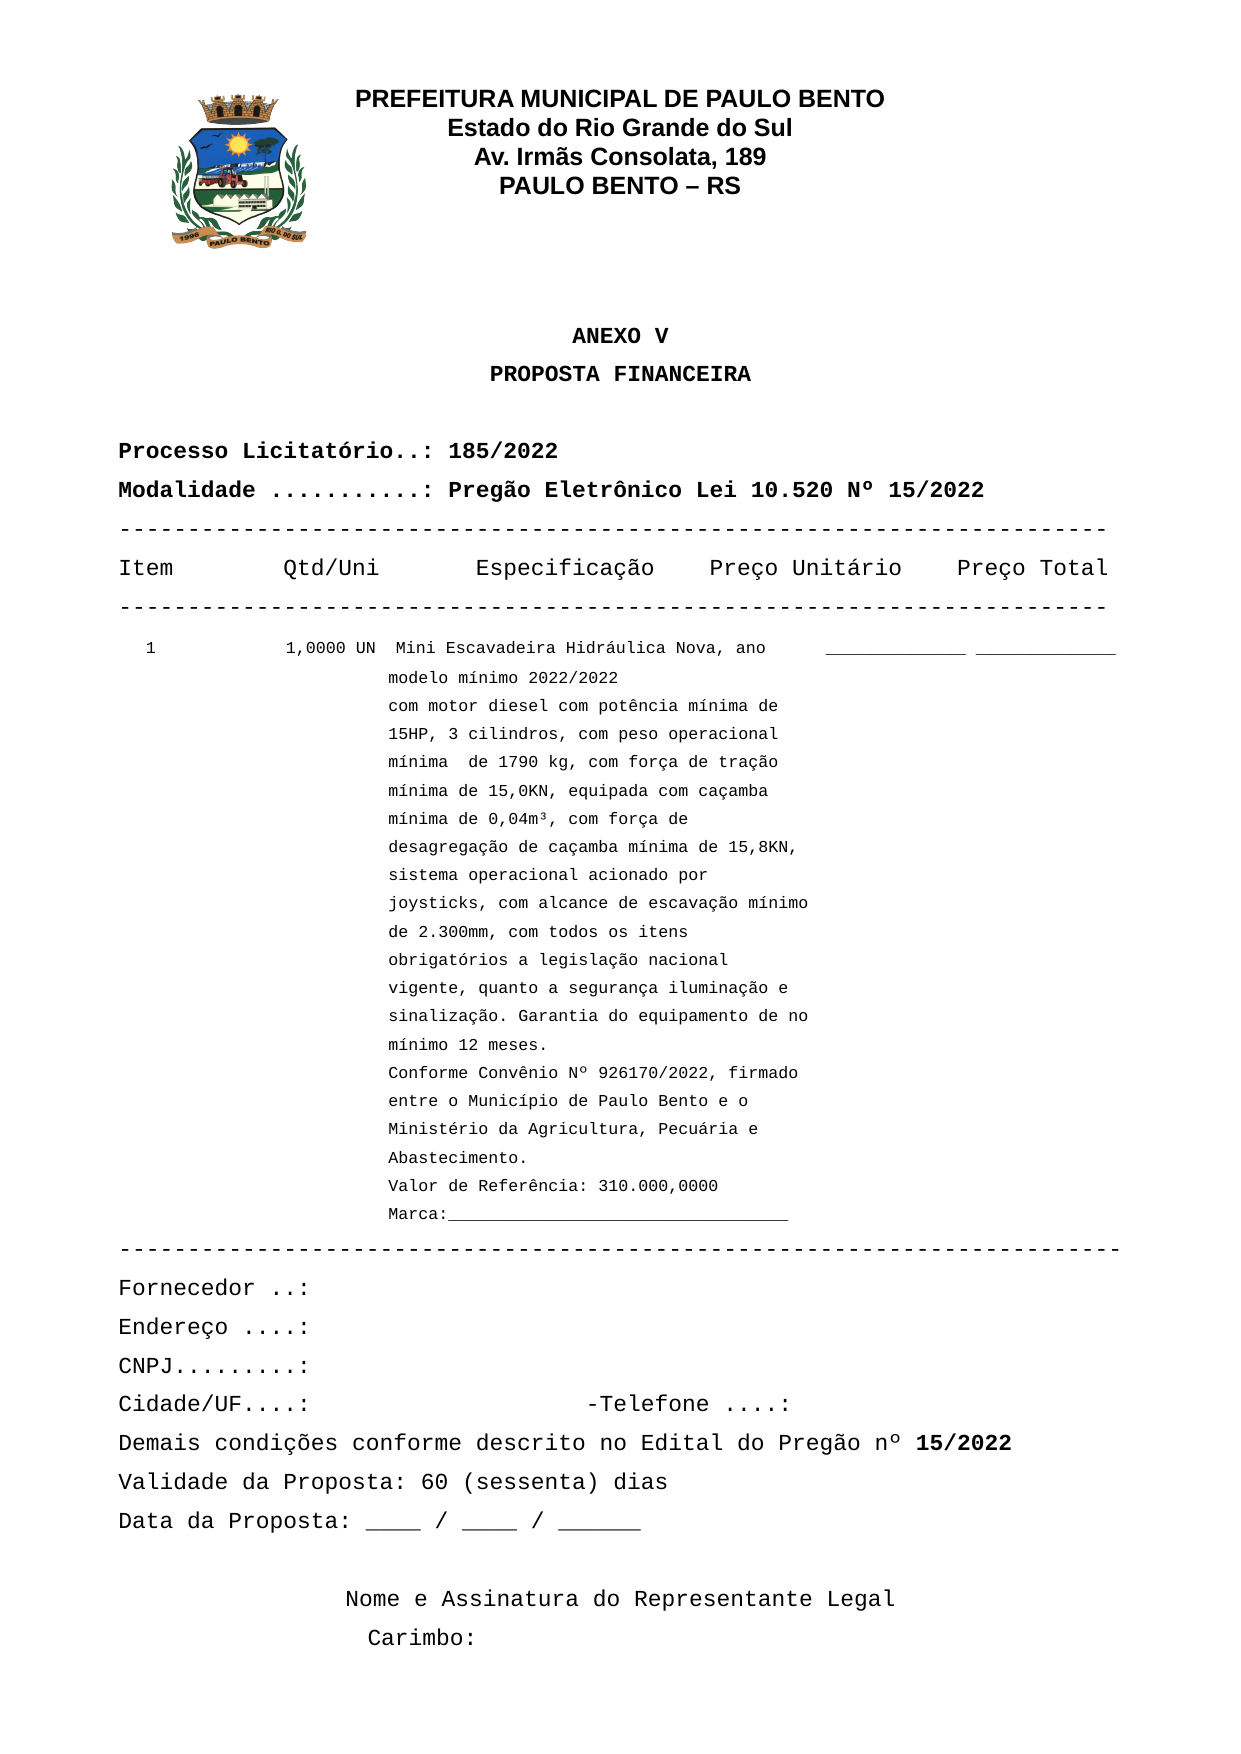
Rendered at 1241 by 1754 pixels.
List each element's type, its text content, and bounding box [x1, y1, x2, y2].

text ------------------------------------------------------------------------ Item Qtd/Uni Especificação Preço Unitário Preço Total ------------------------------------------------------------------------ 1 1,0000 UN Mini Escavadeira Hidráulica Nova, ano ______________ ______________ modelo mínimo 2022/2022 com motor diesel com potência mínima de 15HP, 3 cilindros, com peso operacional mínima de 1790 kg, com força de tração mínima de 15,0KN, equipada com caçamba mínima de 0,04m³, com força de desagregação de caçamba mínima de 15,8KN, sistema operacional acionado por joysticks, com alcance de escavação mínimo de 2.300mm, com todos os itens obrigatórios a legislação nacional vigente, quanto a segurança iluminação e sinalização. Garantia do equipamento de no mínimo 12 meses. Conforme Convênio Nº 926170/2022, firmado entre o Município de Paulo Bento e o Ministério da Agricultura, Pecuária e Abastecimento. Valor de Referência: 310.000,0000 Marca:__________________________________ ------------------------------------------------------------------------- [118, 517, 1122, 1263]
text Nome e Assinatura do Representante Legal [118, 1587, 1122, 1613]
text CNPJ.........: [118, 1354, 1122, 1380]
text Demais condições conforme descrito no Edital do Pregão nº 15/2022 [118, 1432, 1122, 1458]
text ANEXO V [118, 324, 1122, 350]
picture [171, 93, 307, 249]
text Processo Licitatório..: 185/2022 [118, 440, 1122, 466]
text Carimbo: [118, 1626, 1122, 1652]
text Fornecedor ..: [118, 1276, 1122, 1302]
text Cidade/UF....: -Telefone ....: [118, 1393, 1122, 1419]
text PROPOSTA FINANCEIRA [118, 363, 1122, 389]
text Validade da Proposta: 60 (sessenta) dias [118, 1471, 1122, 1496]
text Modalidade ...........: Pregão Eletrônico Lei 10.520 Nº 15/2022 [118, 478, 1122, 504]
text Data da Proposta: ____ / ____ / ______ [118, 1509, 1122, 1535]
text Endereço ....: [118, 1315, 1122, 1341]
